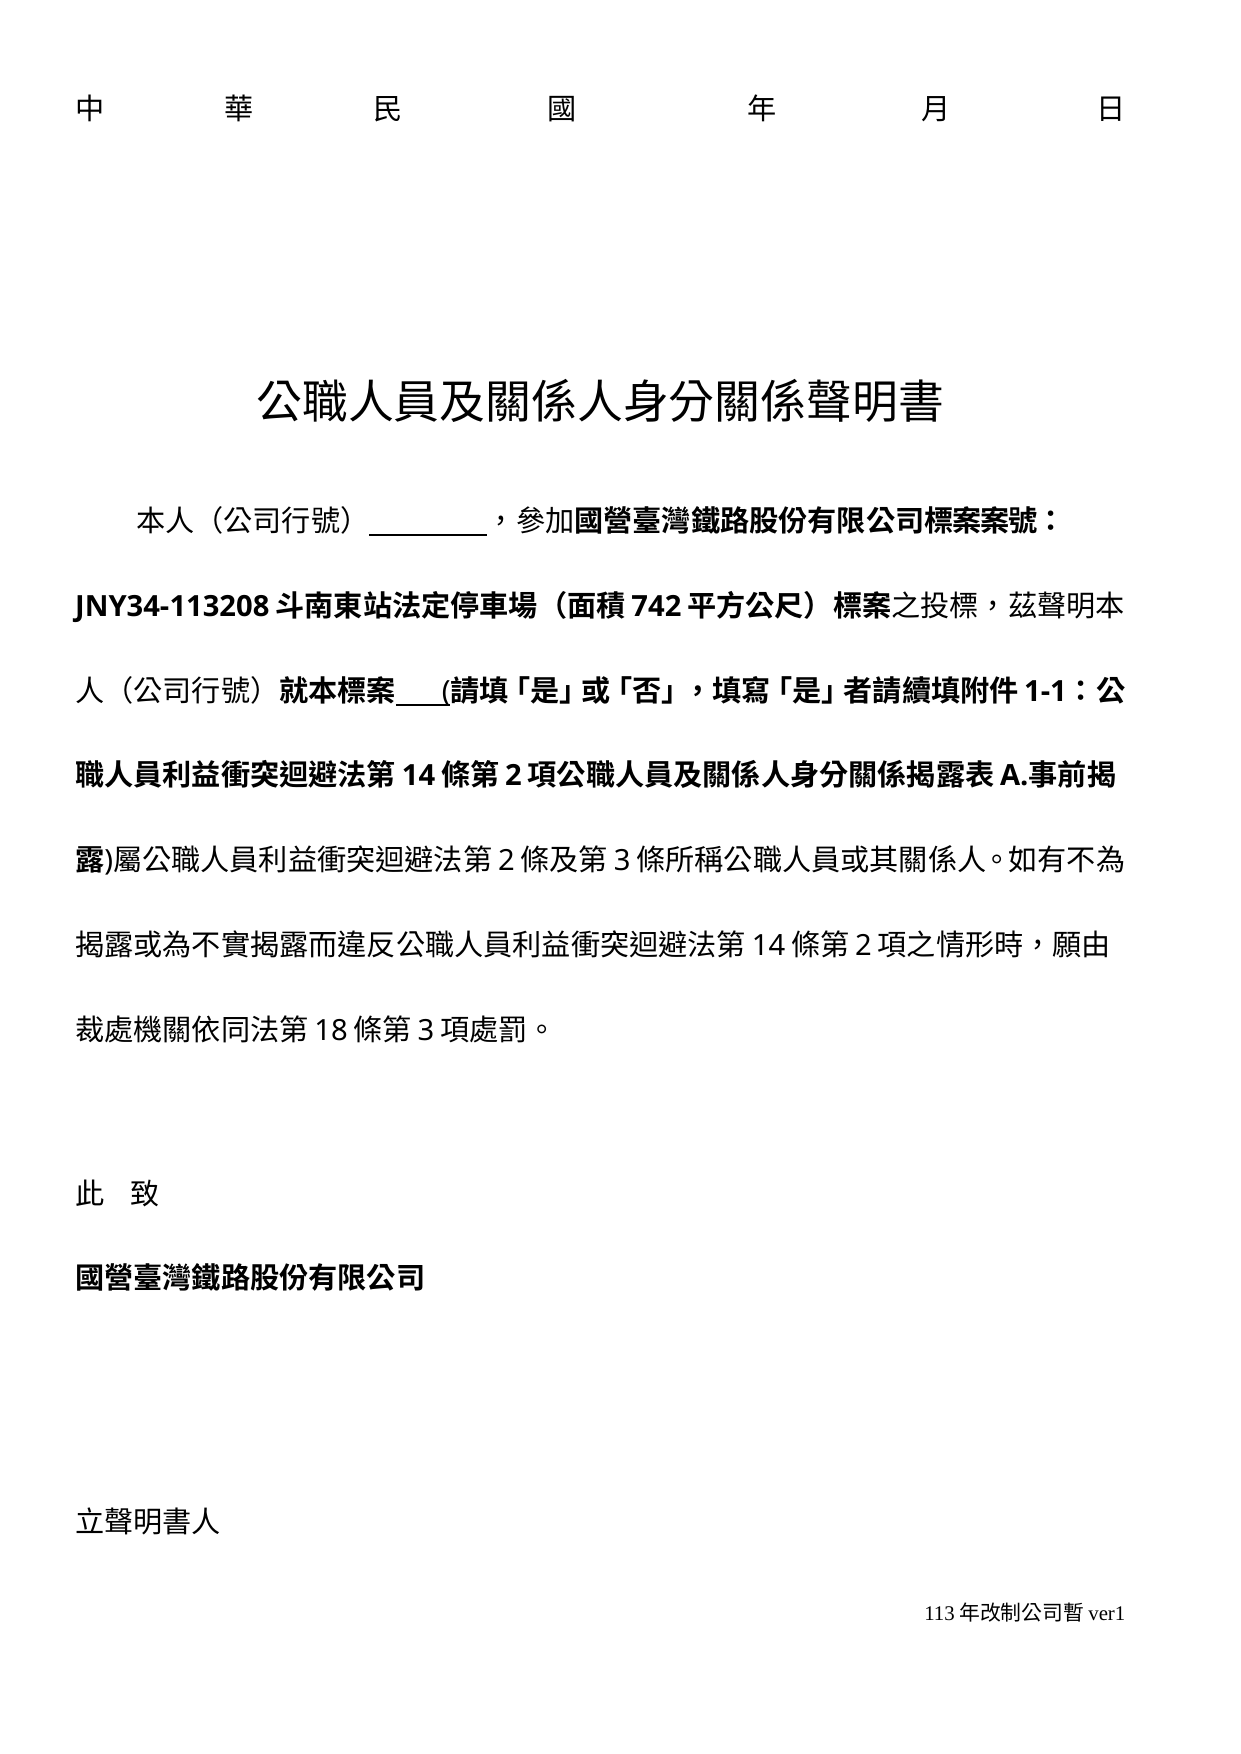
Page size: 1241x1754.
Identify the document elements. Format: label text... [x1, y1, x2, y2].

text 本人（公司行號） ，參加國營臺灣鐵路股份有限公司標案案號：JNY34-113208斗南東站法定停車場（面積742平方公尺）標案之投標，茲聲明本人（公司行號）就本標案 (請填「是」或「否」，填寫「是」者請續填附件1-1：公職人員利益衝突迴避法第14條第2項公職人員及關係人身分關係揭露表A.事前揭露)屬公職人員利益衝突迴避法第2條及第3條所稱公職人員或其關係人。如有不為揭露或為不實揭露而違反公職人員利益衝突迴避法第14條第2項之情形時，願由裁處機關依同法第18條第3項處罰。 [75, 498, 1125, 1048]
text 立聲明書人 [75, 1498, 1125, 1540]
text 國營臺灣鐵路股份有限公司 [75, 1255, 1125, 1297]
text 公職人員及關係人身分關係聲明書 [75, 365, 1125, 432]
text 中 華 民 國 年 月 日 [75, 86, 1125, 128]
text 此 致 [75, 1170, 1125, 1212]
